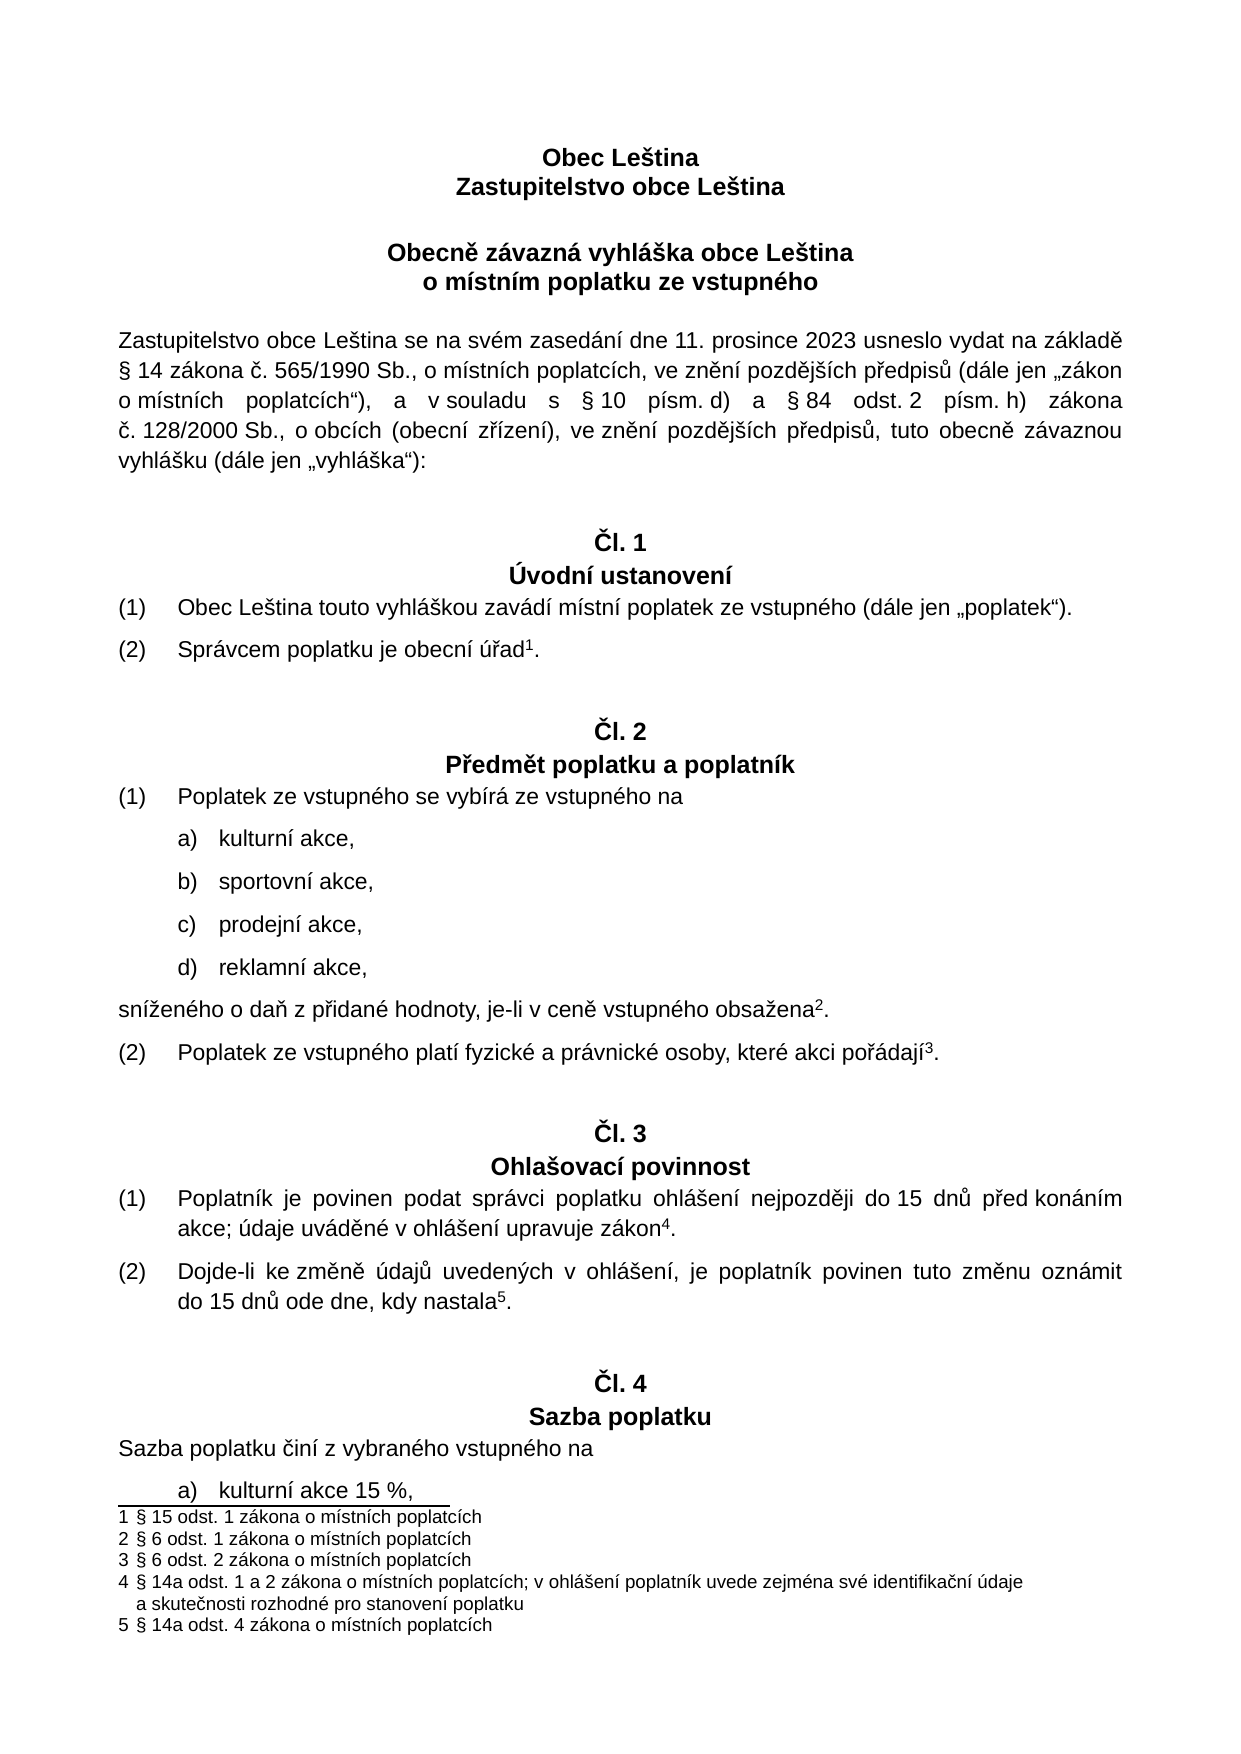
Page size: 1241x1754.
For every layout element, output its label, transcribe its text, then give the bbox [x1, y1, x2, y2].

subtitle Čl. 2 Předmět poplatku a poplatník [118, 717, 1122, 778]
list Poplatek ze vstupného platí fyzické a právnické osoby, které akci pořádají. [118, 1039, 1122, 1065]
list prodejní akce, [177, 911, 1122, 937]
list § 6 odst. 2 zákona o místních poplatcích [118, 1549, 1122, 1571]
list kulturní akce 15 %, [177, 1477, 1122, 1504]
subtitle Čl. 4 Sazba poplatku [118, 1368, 1122, 1430]
text Sazba poplatku činí z vybraného vstupného na [118, 1434, 1122, 1461]
text sníženého o daň z přidané hodnoty, je-li v ceně vstupného obsažena. [118, 996, 1122, 1023]
list § 14a odst. 4 zákona o místních poplatcích [118, 1614, 1122, 1635]
list kulturní akce, [177, 825, 1122, 852]
subtitle Čl. 3 Ohlašovací povinnost [118, 1119, 1122, 1181]
list § 15 odst. 1 zákona o místních poplatcích [118, 1506, 1122, 1528]
list reklamní akce, [177, 953, 1122, 980]
list Obec Leština touto vyhláškou zavádí místní poplatek ze vstupného (dále jen „poplatek“). [118, 594, 1122, 620]
subtitle Obecně závazná vyhláška obce Leština o místním poplatku ze vstupného [118, 238, 1122, 295]
list Poplatek ze vstupného se vybírá ze vstupného na [118, 783, 1122, 809]
list Dojde-li ke změně údajů uvedených v ohlášení, je poplatník povinen tuto změnu oznámit do 15 dnů ode dne, kdy nastala. [118, 1258, 1122, 1315]
text Zastupitelstvo obce Leština se na svém zasedání dne 11. prosince 2023 usneslo vydat na základě § 14 zákona č. 565/1990 Sb., o místních poplatcích, ve znění pozdějších předpisů (dále jen „zákon o místních poplatcích“), a v souladu s § 10 písm. d) a § 84 odst. 2 písm. h) zákona č. 128/2000 Sb., o obcích (obecní zřízení), ve znění pozdějších předpisů, tuto obecně závaznou vyhlášku (dále jen „vyhláška“): [118, 327, 1122, 474]
list Správcem poplatku je obecní úřad. [118, 636, 1122, 663]
list § 14a odst. 1 a 2 zákona o místních poplatcích; v ohlášení poplatník uvede zejména své identifikační údaje a skutečnosti rozhodné pro stanovení poplatku [118, 1571, 1122, 1614]
list Poplatník je povinen podat správci poplatku ohlášení nejpozději do 15 dnů před konáním akce; údaje uváděné v ohlášení upravuje zákon. [118, 1185, 1122, 1242]
list sportovní akce, [177, 868, 1122, 894]
subtitle Čl. 1 Úvodní ustanovení [118, 528, 1122, 589]
text Obec Leština Zastupitelstvo obce Leština [118, 143, 1122, 201]
text § 6 odst. 1 zákona o místních poplatcích [118, 1528, 1122, 1549]
